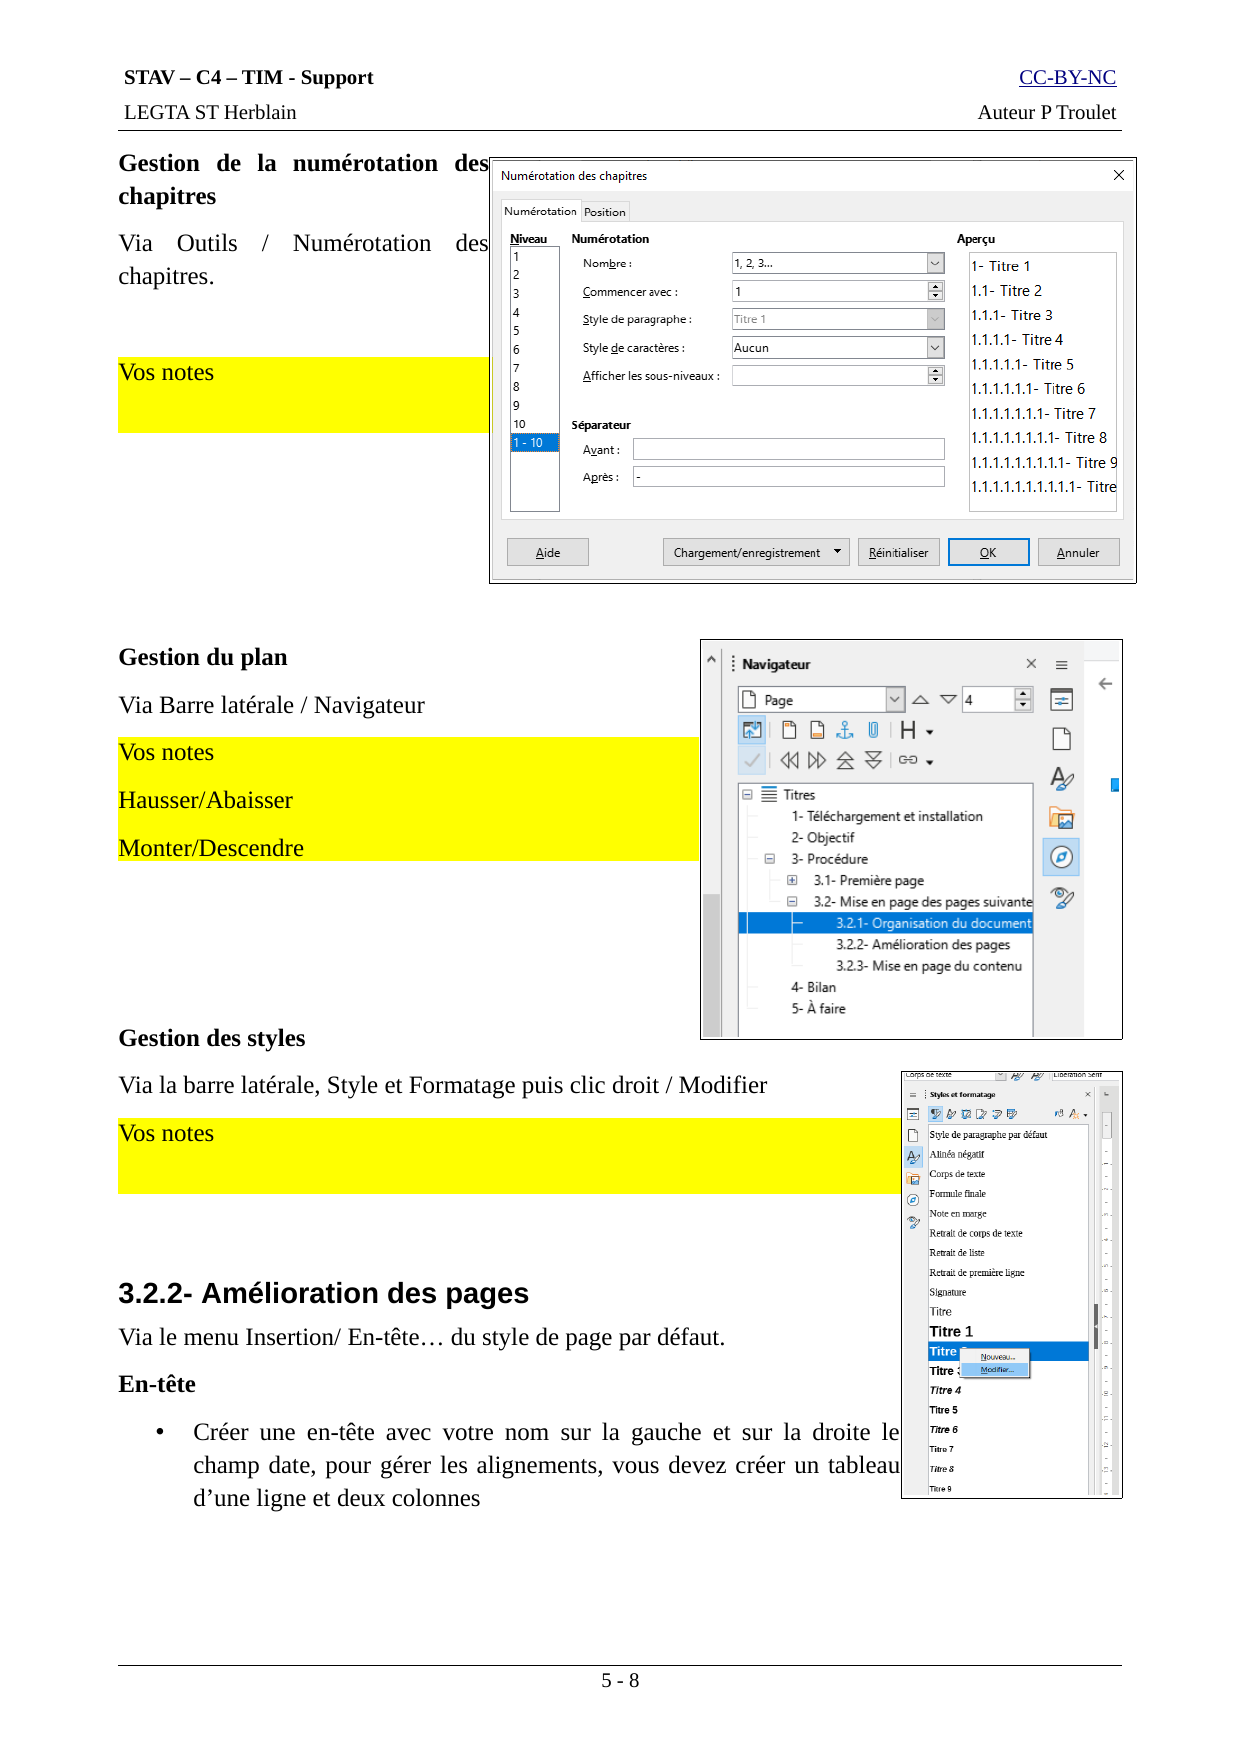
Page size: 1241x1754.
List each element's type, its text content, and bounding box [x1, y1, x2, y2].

text Via le menu Insertion/ En-tête… du style de page par défaut. [118, 1322, 901, 1350]
text [701, 640, 1122, 1039]
text En-tête [118, 1369, 901, 1398]
text Via Barre latérale / Navigateur [118, 690, 699, 718]
picture [903, 1073, 1119, 1495]
text Vos notes [118, 1118, 901, 1147]
text [490, 158, 1136, 583]
text [902, 1072, 1122, 1498]
picture [492, 160, 1134, 580]
text Vos notes [118, 357, 489, 385]
picture [702, 641, 1119, 1037]
text Vos notes [118, 737, 699, 766]
text Hausser/Abaisser [118, 785, 699, 814]
list Créer une en-tête avec votre nom sur la gauche et sur la droite le champ date, pour gérer les alignements, vous devez créer un tableau d’une ligne et deux colonnes [156, 1417, 1122, 1512]
subtitle Amélioration des pages [118, 1276, 901, 1309]
text Via la barre latérale, Style et Formatage puis clic droit / Modifier [118, 1071, 901, 1099]
text Gestion de la numérotation des chapitres [118, 148, 1122, 209]
text Monter/Descendre [118, 833, 699, 861]
text Gestion du plan [118, 640, 700, 1039]
text Gestion des styles [118, 1023, 1122, 1052]
text Via Outils / Numérotation des chapitres. [118, 228, 489, 290]
